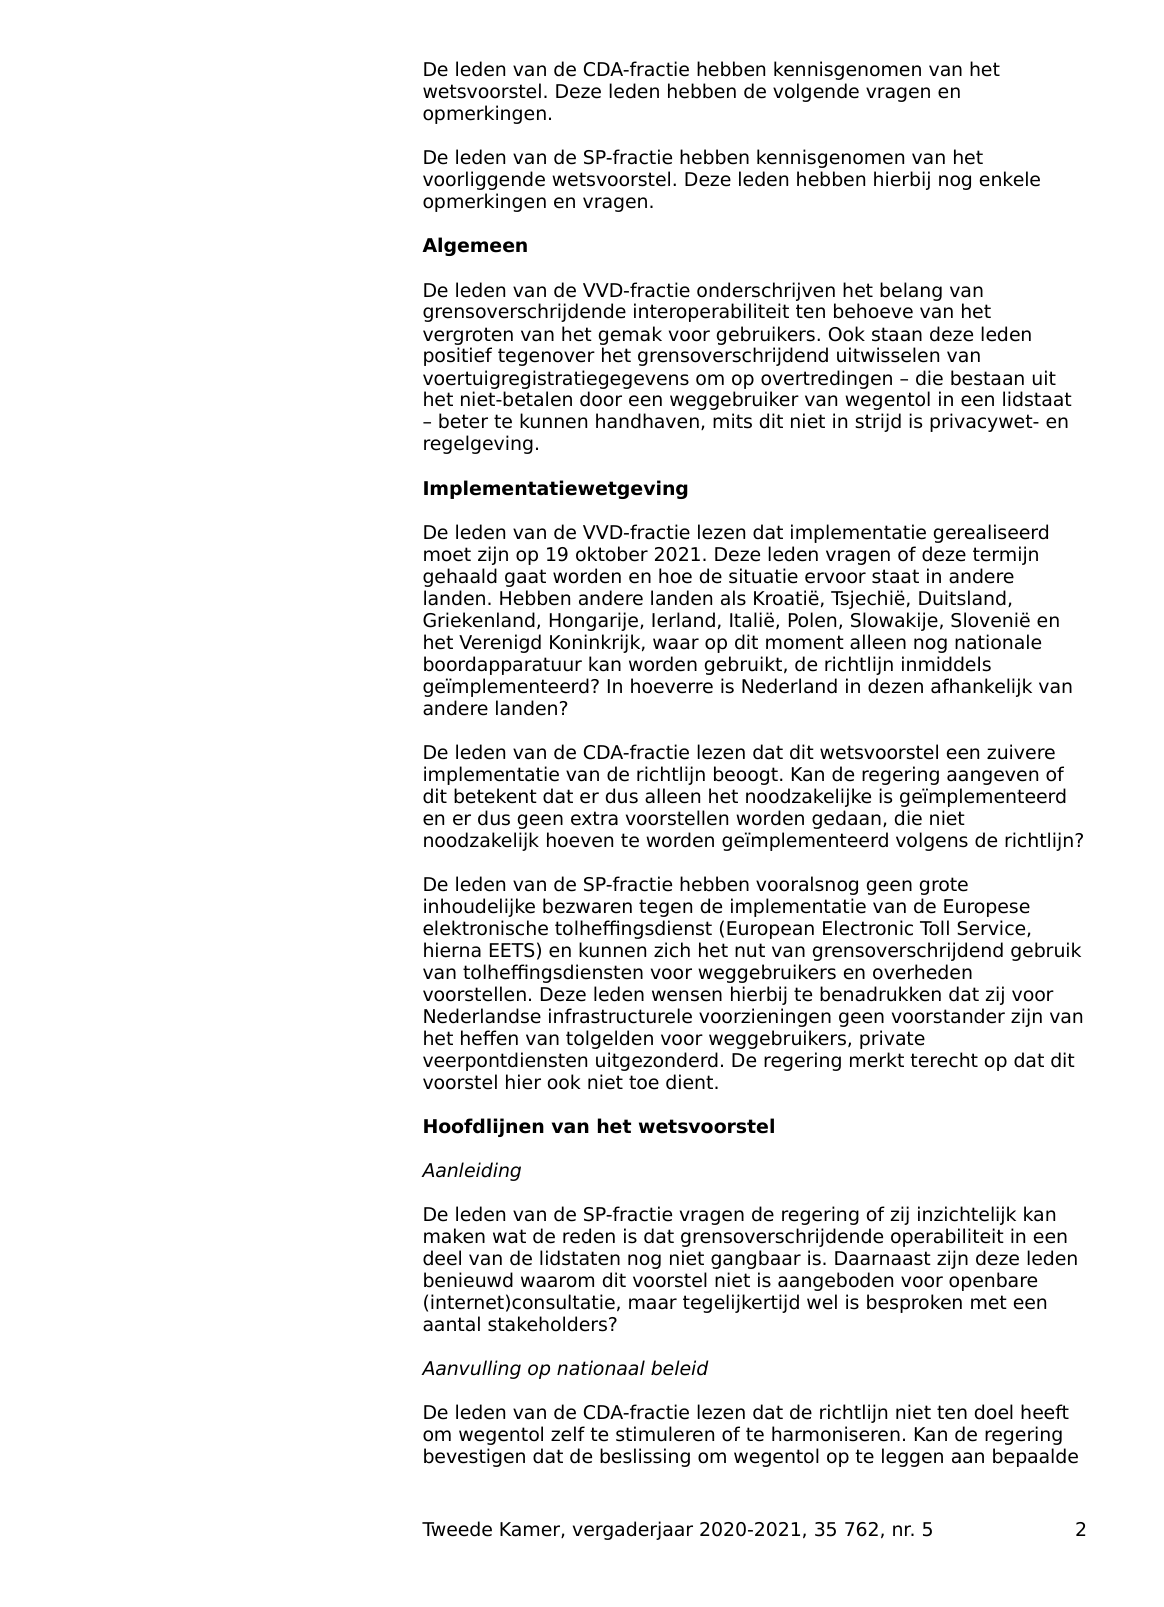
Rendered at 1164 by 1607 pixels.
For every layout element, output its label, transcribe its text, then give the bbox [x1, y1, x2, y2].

subtitle Implementatiewetgeving [422, 477, 1087, 499]
text De leden van de VVD-fractie lezen dat implementatie gerealiseerd moet zijn op 19 oktober 2021. Deze leden vragen of deze termijn gehaald gaat worden en hoe de situatie ervoor staat in andere landen. Hebben andere landen als Kroatië, Tsjechië, Duitsland, Griekenland, Hongarije, Ierland, Italië, Polen, Slowakije, Slovenië en het Verenigd Koninkrijk, waar op dit moment alleen nog nationale boordapparatuur kan worden gebruikt, de richtlijn inmiddels geïmplementeerd? In hoeverre is Nederland in dezen afhankelijk van andere landen? [422, 522, 1087, 719]
subtitle Aanvulling op nationaal beleid [422, 1358, 1087, 1380]
text De leden van de CDA-fractie hebben kennisgenomen van het wetsvoorstel. Deze leden hebben de volgende vragen en opmerkingen. [422, 59, 1087, 125]
text De leden van de CDA-fractie lezen dat de richtlijn niet ten doel heeft om wegentol zelf te stimuleren of te harmoniseren. Kan de regering bevestigen dat de beslissing om wegentol op te leggen aan bepaalde [422, 1402, 1087, 1468]
subtitle Hoofdlijnen van het wetsvoorstel [422, 1116, 1087, 1138]
text De leden van de VVD-fractie onderschrijven het belang van grensoverschrijdende interoperabiliteit ten behoeve van het vergroten van het gemak voor gebruikers. Ook staan deze leden positief tegenover het grensoverschrijdend uitwisselen van voertuigregistratiegegevens om op overtredingen – die bestaan uit het niet-betalen door een weggebruiker van wegentol in een lidstaat – beter te kunnen handhaven, mits dit niet in strijd is privacywet- en regelgeving. [422, 279, 1087, 455]
text De leden van de SP-fractie hebben kennisgenomen van het voorliggende wetsvoorstel. Deze leden hebben hierbij nog enkele opmerkingen en vragen. [422, 147, 1087, 213]
text De leden van de SP-fractie vragen de regering of zij inzichtelijk kan maken wat de reden is dat grensoverschrijdende operabiliteit in een deel van de lidstaten nog niet gangbaar is. Daarnaast zijn deze leden benieuwd waarom dit voorstel niet is aangeboden voor openbare (internet)consultatie, maar tegelijkertijd wel is besproken met een aantal stakeholders? [422, 1204, 1087, 1336]
text De leden van de CDA-fractie lezen dat dit wetsvoorstel een zuivere implementatie van de richtlijn beoogt. Kan de regering aangeven of dit betekent dat er dus alleen het noodzakelijke is geïmplementeerd en er dus geen extra voorstellen worden gedaan, die niet noodzakelijk hoeven te worden geïmplementeerd volgens de richtlijn? [422, 742, 1087, 852]
subtitle Algemeen [422, 235, 1087, 257]
text De leden van de SP-fractie hebben vooralsnog geen grote inhoudelijke bezwaren tegen de implementatie van de Europese elektronische tolheffingsdienst (European Electronic Toll Service, hierna EETS) en kunnen zich het nut van grensoverschrijdend gebruik van tolheffingsdiensten voor weggebruikers en overheden voorstellen. Deze leden wensen hierbij te benadrukken dat zij voor Nederlandse infrastructurele voorzieningen geen voorstander zijn van het heffen van tolgelden voor weggebruikers, private veerpontdiensten uitgezonderd. De regering merkt terecht op dat dit voorstel hier ook niet toe dient. [422, 874, 1087, 1093]
subtitle Aanleiding [422, 1160, 1087, 1182]
